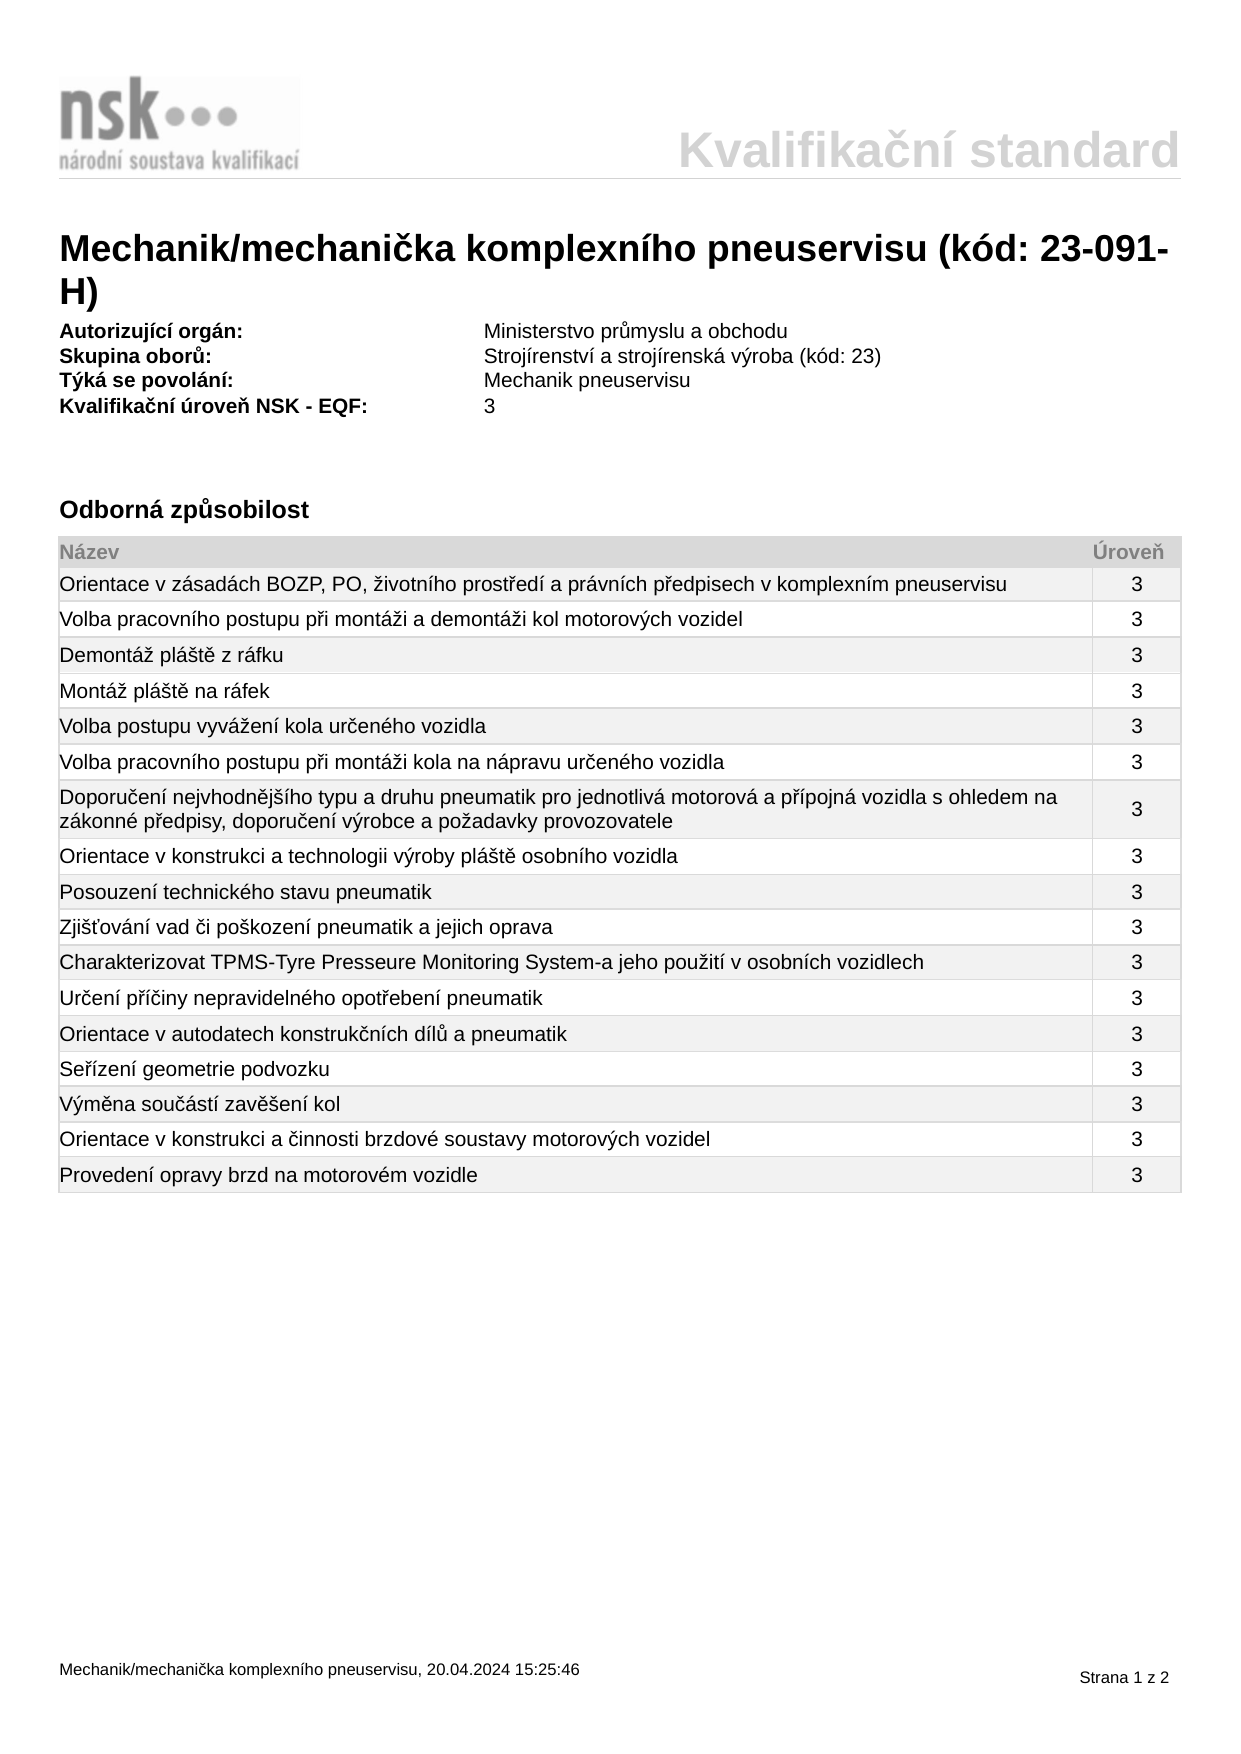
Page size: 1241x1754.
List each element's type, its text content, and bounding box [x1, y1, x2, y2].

table_cell 3 [1093, 910, 1180, 944]
table_cell Orientace v zásadách BOZP, PO, životního prostředí a právních předpisech v komplexním pneuservisu [60, 568, 1092, 600]
table_cell Volba pracovního postupu při montáži a demontáži kol motorových vozidel [60, 602, 1092, 636]
table_cell Volba pracovního postupu při montáži kola na nápravu určeného vozidla [60, 745, 1092, 779]
table_cell 3 [1093, 1016, 1180, 1051]
table_cell [484, 196, 620, 224]
table_cell [862, 1193, 1093, 1426]
table_cell [59, 313, 483, 319]
table_cell 3 [1093, 980, 1180, 1015]
table_cell 3 [1093, 1052, 1180, 1085]
table_cell 3 [1093, 674, 1180, 707]
table_cell [59, 418, 483, 489]
table_cell [626, 418, 862, 489]
table_cell Seřízení geometrie podvozku [60, 1052, 1092, 1085]
table_cell [1093, 1193, 1169, 1426]
table_cell 3 [484, 394, 1181, 417]
table_cell 3 [1093, 946, 1180, 979]
table_cell [862, 313, 1093, 319]
table_cell [1169, 418, 1181, 489]
table_cell Autorizující orgán: [59, 319, 483, 343]
table_cell [862, 418, 1093, 489]
table_header Kvalifikační standard [626, 59, 1181, 178]
table_cell Úroveň [1093, 538, 1180, 566]
table_cell [1093, 313, 1169, 319]
table_cell 3 [1093, 1157, 1180, 1192]
table_cell 3 [1093, 1087, 1180, 1121]
table_cell Mechanik pneuservisu [484, 368, 1181, 393]
table_cell 3 [1093, 602, 1180, 636]
table_cell [862, 524, 1093, 536]
table_cell [59, 196, 483, 224]
table_cell [484, 1193, 620, 1426]
table_cell [626, 313, 862, 319]
table_cell [59, 524, 483, 536]
table_cell Určení příčiny nepravidelného opotřebení pneumatik [60, 980, 1092, 1015]
table_cell [1169, 1660, 1181, 1696]
table_cell [1169, 313, 1181, 319]
table_cell Odborná způsobilost [59, 490, 1181, 524]
table_cell 3 [1093, 839, 1180, 874]
table_cell [620, 418, 626, 489]
table_cell [862, 1426, 1093, 1660]
picture [58, 59, 621, 172]
table_cell Provedení opravy brzd na motorovém vozidle [60, 1157, 1092, 1192]
table_cell [1093, 196, 1169, 224]
table_cell 3 [1093, 709, 1180, 743]
table_cell Ministerstvo průmyslu a obchodu [484, 319, 1181, 344]
table_cell Zjišťování vad či poškození pneumatik a jejich oprava [60, 910, 1092, 944]
table_cell 3 [1093, 638, 1180, 672]
table_cell [862, 196, 1093, 224]
table_cell Charakterizovat TPMS-Tyre Presseure Monitoring System-a jeho použití v osobních vozidlech [60, 946, 1092, 979]
table_cell Mechanik/mechanička komplexního pneuservisu (kód: 23-091-H) [59, 224, 1181, 313]
table_cell 3 [1093, 875, 1180, 908]
table_cell [626, 524, 862, 536]
table_cell 3 [1093, 1123, 1180, 1156]
table_cell Strana 1 z 2 [862, 1660, 1169, 1696]
table_cell Orientace v konstrukci a činnosti brzdové soustavy motorových vozidel [60, 1123, 1092, 1156]
table_cell [59, 172, 483, 178]
table_cell [1093, 1426, 1169, 1660]
table_cell [620, 1193, 626, 1426]
table_cell Volba postupu vyvážení kola určeného vozidla [60, 709, 1092, 743]
table_cell [484, 172, 620, 178]
table_cell Doporučení nejvhodnějšího typu a druhu pneumatik pro jednotlivá motorová a přípojná vozidla s ohledem na zákonné předpisy, doporučení výrobce a požadavky provozovatele [60, 781, 1092, 838]
table_cell Demontáž pláště z ráfku [60, 638, 1092, 672]
table_cell [626, 196, 862, 224]
table_cell [484, 1426, 620, 1660]
table_cell Posouzení technického stavu pneumatik [60, 875, 1092, 908]
table_cell [1169, 524, 1181, 536]
table_header [621, 59, 626, 172]
table_cell [1169, 1426, 1181, 1660]
table_cell Orientace v autodatech konstrukčních dílů a pneumatik [60, 1016, 1092, 1051]
table_cell Montáž pláště na ráfek [60, 674, 1092, 707]
table_cell [620, 524, 626, 536]
table_cell [1169, 196, 1181, 224]
table_cell [484, 313, 620, 319]
table_cell [1093, 524, 1169, 536]
table_cell [620, 196, 626, 224]
table_cell Výměna součástí zavěšení kol [60, 1087, 1092, 1121]
table_cell Skupina oborů: [59, 344, 483, 368]
table_cell Týká se povolání: [59, 368, 483, 392]
table_cell 3 [1093, 568, 1180, 600]
table_cell 3 [1093, 781, 1180, 838]
table_cell [1093, 418, 1169, 489]
table_cell [484, 524, 620, 536]
table_cell Název [60, 538, 1092, 566]
table_cell Kvalifikační úroveň NSK - EQF: [59, 394, 483, 417]
table_cell [59, 1193, 483, 1426]
table_cell 3 [1093, 745, 1180, 779]
table_cell [59, 179, 1181, 196]
table_cell [620, 1426, 626, 1660]
table_cell [59, 1426, 483, 1660]
table_cell [626, 1193, 862, 1426]
table_cell Strojírenství a strojírenská výroba (kód: 23) [484, 344, 1181, 368]
table_cell [484, 418, 620, 489]
table_cell Orientace v konstrukci a technologii výroby pláště osobního vozidla [60, 839, 1092, 874]
table_cell [626, 1426, 862, 1660]
table_cell Mechanik/mechanička komplexního pneuservisu, 20.04.2024 15:25:46 [59, 1660, 862, 1696]
table_cell [1169, 1193, 1181, 1426]
